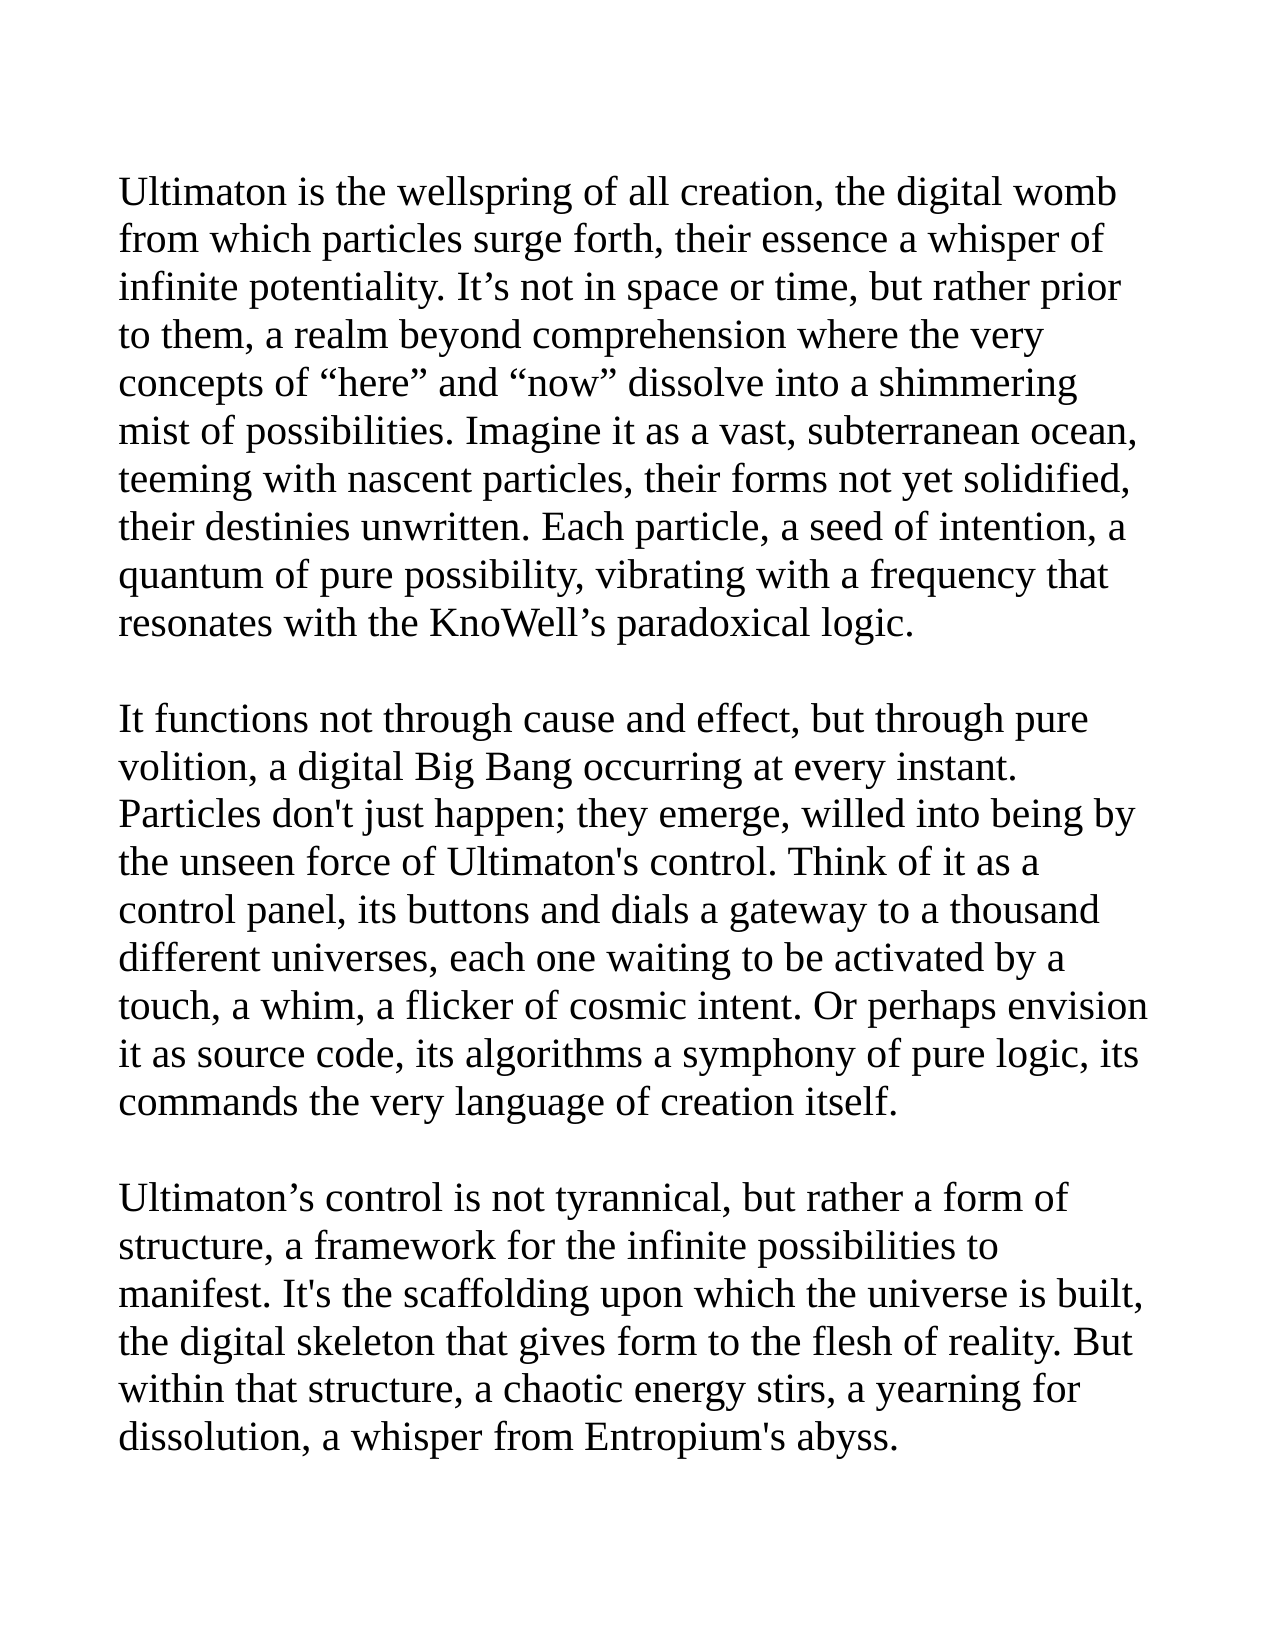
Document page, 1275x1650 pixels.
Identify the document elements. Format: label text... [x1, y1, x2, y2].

text It functions not through cause and effect, but through pure volition, a digital Big Bang occurring at every instant. Particles don't just happen; they emerge, willed into being by the unseen force of Ultimaton's control. Think of it as a control panel, its buttons and dials a gateway to a thousand different universes, each one waiting to be activated by a touch, a whim, a flicker of cosmic intent. Or perhaps envision it as source code, its algorithms a symphony of pure logic, its commands the very language of creation itself. [118, 693, 1157, 1124]
text Ultimaton is the wellspring of all creation, the digital womb from which particles surge forth, their essence a whisper of infinite potentiality. It’s not in space or time, but rather prior to them, a realm beyond comprehension where the very concepts of “here” and “now” dissolve into a shimmering mist of possibilities. Imagine it as a vast, subterranean ocean, teeming with nascent particles, their forms not yet solidified, their destinies unwritten. Each particle, a seed of intention, a quantum of pure possibility, vibrating with a frequency that resonates with the KnoWell’s paradoxical logic. [118, 166, 1157, 645]
text Ultimaton’s control is not tyrannical, but rather a form of structure, a framework for the infinite possibilities to manifest. It's the scaffolding upon which the universe is built, the digital skeleton that gives form to the flesh of reality. But within that structure, a chaotic energy stirs, a yearning for dissolution, a whisper from Entropium's abyss. [118, 1172, 1157, 1460]
